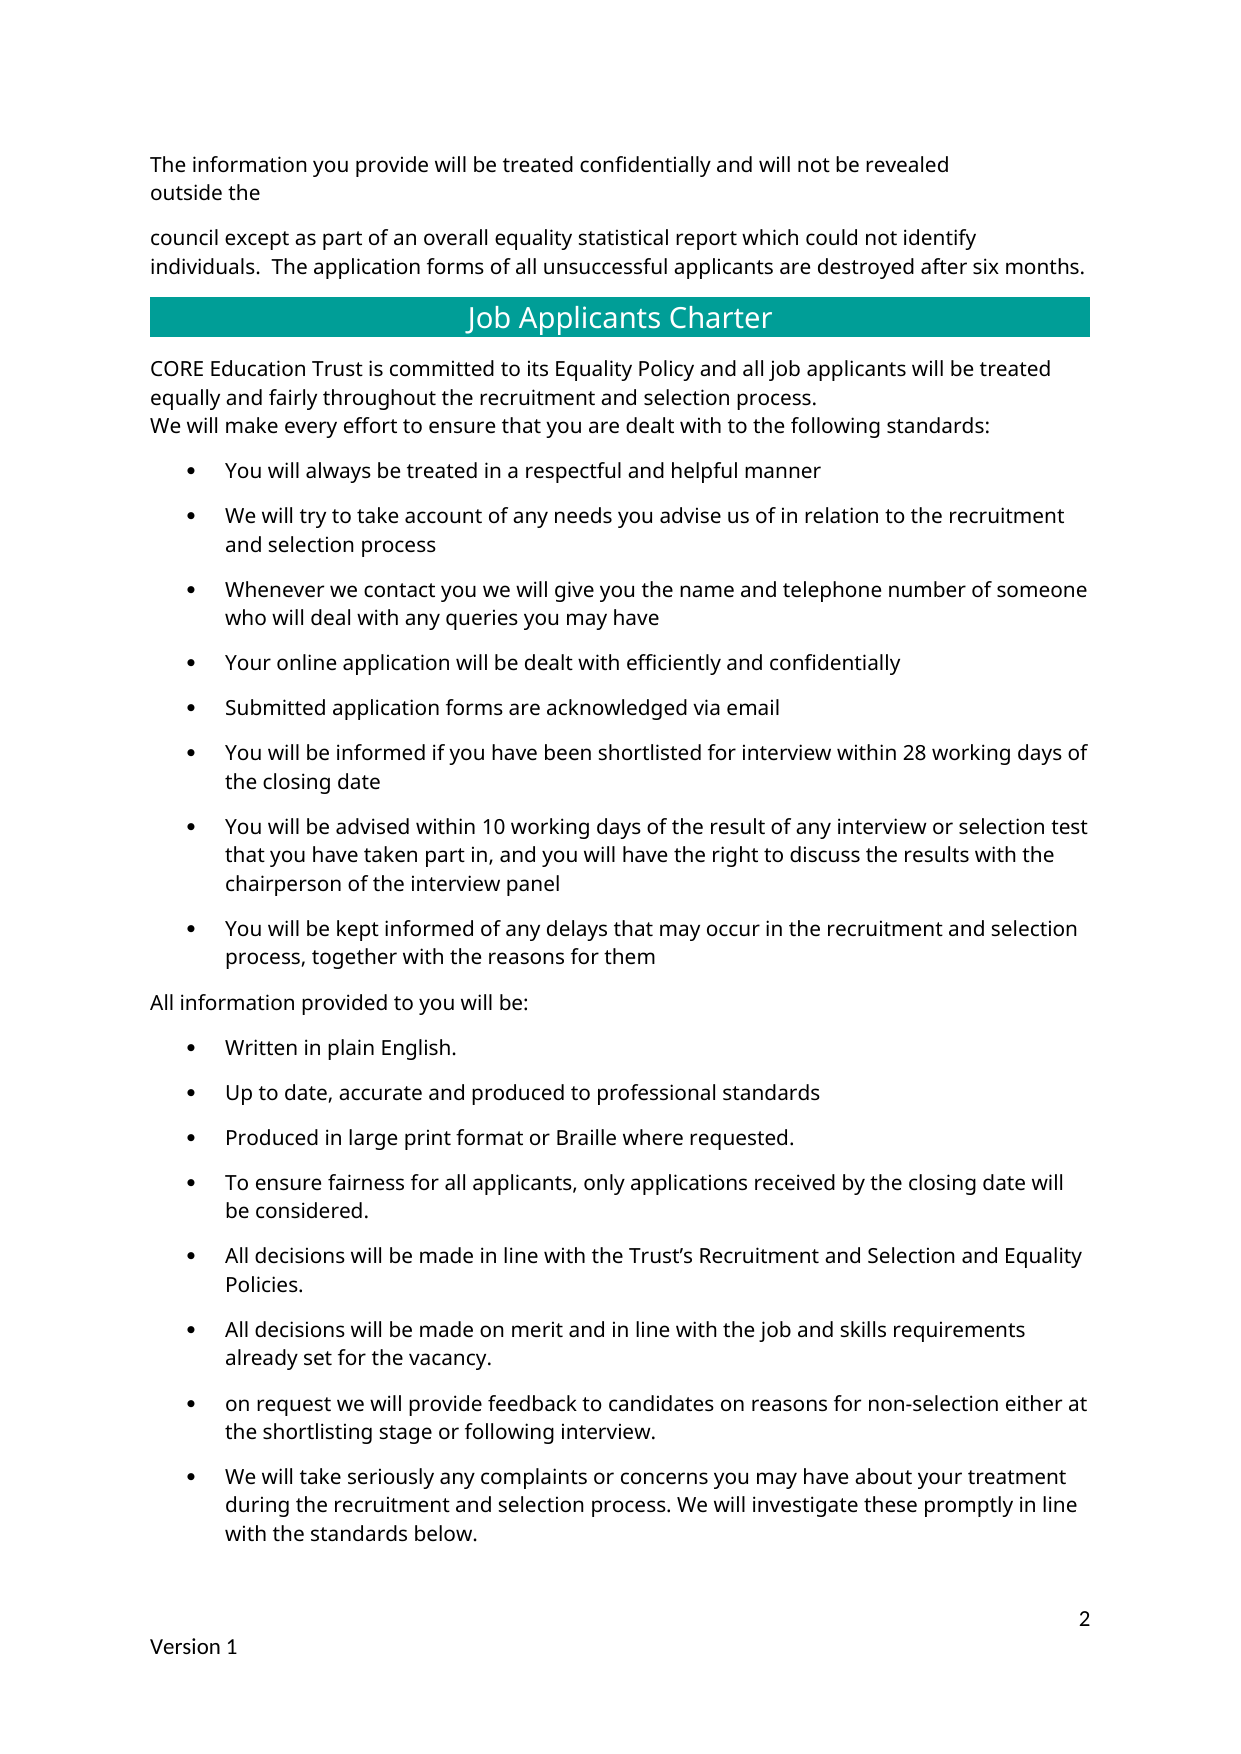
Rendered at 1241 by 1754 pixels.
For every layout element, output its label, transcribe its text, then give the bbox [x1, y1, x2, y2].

text council except as part of an overall equality statistical report which could not identify individuals. The application forms of all unsuccessful applicants are destroyed after six months. [150, 223, 1090, 280]
list Up to date, accurate and produced to professional standards [187, 1078, 1090, 1106]
text Job Applicants Charter [150, 297, 1090, 337]
list Submitted application forms are acknowledged via email [187, 693, 1090, 722]
list Your online application will be dealt with efficiently and confidentially [187, 648, 1090, 677]
text CORE Education Trust is committed to its Equality Policy and all job applicants will be treated equally and fairly throughout the recruitment and selection process. We will make every effort to ensure that you are dealt with to the following standards: [150, 354, 1090, 439]
list You will be informed if you have been shortlisted for interview within 28 working days of the closing date [187, 738, 1090, 795]
text The information you provide will be treated confidentially and will not be revealed outside the [150, 150, 1090, 207]
list We will take seriously any complaints or concerns you may have about your treatment during the recruitment and selection process. We will investigate these promptly in line with the standards below. [187, 1462, 1090, 1547]
list Whenever we contact you we will give you the name and telephone number of someone who will deal with any queries you may have [187, 575, 1090, 632]
list Produced in large print format or Braille where requested. [187, 1123, 1090, 1151]
list We will try to take account of any needs you advise us of in relation to the recruitment and selection process [187, 501, 1090, 558]
list Written in plain English. [187, 1033, 1090, 1061]
list All decisions will be made on merit and in line with the job and skills requirements already set for the vacancy. [187, 1315, 1090, 1372]
text All information provided to you will be: [150, 988, 1090, 1016]
list All decisions will be made in line with the Trust’s Recruitment and Selection and Equality Policies. [187, 1242, 1090, 1298]
list To ensure fairness for all applicants, only applications received by the closing date will be considered. [187, 1168, 1090, 1225]
list on request we will provide feedback to candidates on reasons for non-selection either at the shortlisting stage or following interview. [187, 1389, 1090, 1446]
list You will be advised within 10 working days of the result of any interview or selection test that you have taken part in, and you will have the right to discuss the results with the chairperson of the interview panel [187, 812, 1090, 897]
list You will always be treated in a respectful and helpful manner [187, 456, 1090, 484]
list You will be kept informed of any delays that may occur in the recruitment and selection process, together with the reasons for them [187, 914, 1090, 971]
